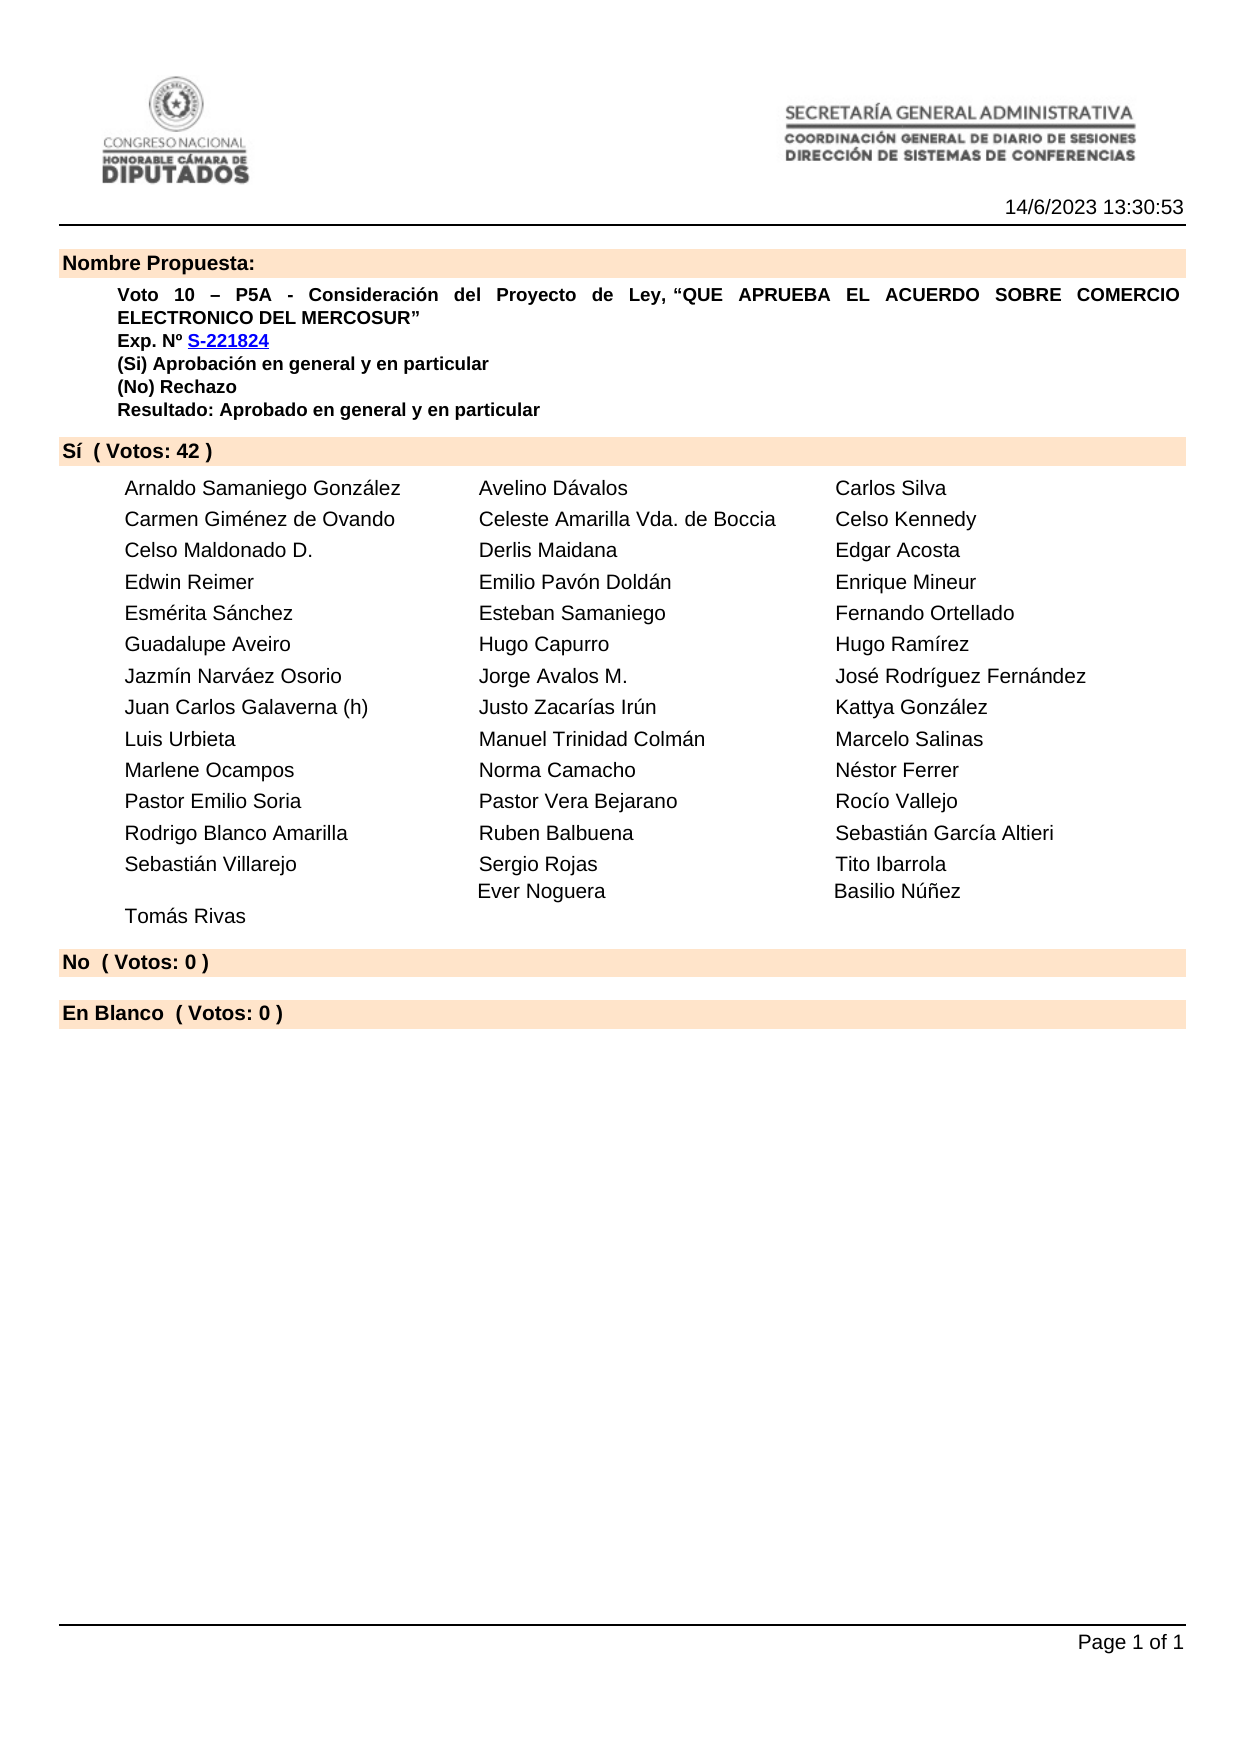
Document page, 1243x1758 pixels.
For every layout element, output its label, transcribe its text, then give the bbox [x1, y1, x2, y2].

table_cell No ( Votos: 0 ) [59, 949, 1186, 977]
table_cell Juan Carlos Galaverna (h) [121, 694, 461, 722]
table_cell [461, 932, 475, 949]
table_cell [832, 1123, 1172, 1151]
table_cell [59, 788, 121, 816]
table_cell [475, 1060, 816, 1088]
table_cell [832, 1217, 1172, 1245]
table_cell [59, 474, 121, 503]
table_cell [1172, 725, 1186, 754]
table_cell [1172, 1154, 1186, 1183]
table_cell Marlene Ocampos [121, 757, 461, 785]
table_cell [816, 694, 832, 722]
table_cell [461, 1217, 475, 1245]
table_header 14/6/2023 13:30:53 [651, 189, 1186, 223]
table_cell Rocío Vallejo [832, 788, 1172, 816]
table_cell Hugo Capurro [475, 631, 816, 660]
table_cell [1172, 1060, 1186, 1088]
table_cell [121, 1217, 461, 1245]
table_cell [121, 1154, 461, 1183]
table_cell [1172, 569, 1186, 597]
table_cell [816, 569, 832, 597]
table_cell [832, 1154, 1172, 1183]
table_cell [1172, 1185, 1186, 1214]
table_cell [461, 1091, 475, 1120]
table_cell Arnaldo Samaniego González [121, 474, 461, 503]
table_cell [816, 631, 832, 660]
table_cell [832, 1185, 1172, 1214]
table_cell Fernando Ortellado [832, 600, 1172, 628]
table_cell [461, 474, 475, 503]
table_cell [461, 819, 475, 848]
table_cell [832, 1248, 1172, 1277]
table_cell [59, 466, 1186, 474]
table_cell [461, 1277, 475, 1624]
table_cell Ever Noguera [475, 879, 816, 903]
table_cell [121, 1185, 461, 1214]
table_cell [816, 1277, 832, 1624]
table_cell [816, 903, 832, 932]
table_cell [121, 1060, 461, 1088]
table_cell [59, 1060, 121, 1088]
table_cell Manuel Trinidad Colmán [475, 725, 816, 754]
table_cell [1172, 1091, 1186, 1120]
table_cell [59, 932, 121, 949]
table_cell [475, 1217, 816, 1245]
table_cell [1172, 600, 1186, 628]
table_cell Pastor Emilio Soria [121, 788, 461, 816]
table_cell [116, 420, 1182, 437]
table_cell [816, 1091, 832, 1120]
table_cell [816, 663, 832, 691]
table_cell [59, 631, 121, 660]
table_cell [59, 1277, 121, 1624]
table_cell [121, 932, 461, 949]
table_cell [461, 788, 475, 816]
table_cell [816, 506, 832, 534]
table_cell Carlos Silva [832, 474, 1172, 503]
table_cell Celso Maldonado D. [121, 537, 461, 566]
table_cell Edwin Reimer [121, 569, 461, 597]
table_cell Sebastián Villarejo [121, 851, 461, 879]
table_header Voto 10 – P5A - Consideración del Proyecto de Ley, “QUE APRUEBA EL ACUERDO SOBRE COMERCIO ELECTRONICO DEL MERCOSUR” Exp. Nº S-221824 (Si) Aprobación en general y en particular (No) Rechazo Resultado: Aprobado en general y en particular [116, 284, 1182, 420]
table_cell [475, 1154, 816, 1183]
table_cell [816, 1154, 832, 1183]
table_cell Tito Ibarrola [832, 851, 1172, 879]
table_cell [1172, 788, 1186, 816]
table_cell [59, 694, 121, 722]
table_cell Pastor Vera Bejarano [475, 788, 816, 816]
table_cell [816, 725, 832, 754]
table_cell [816, 1217, 832, 1245]
table_header [59, 190, 651, 223]
table_cell [816, 757, 832, 785]
table_cell [59, 851, 121, 879]
table_cell [816, 1060, 832, 1088]
table_header [1182, 284, 1187, 420]
table_cell [59, 278, 1186, 283]
table_cell [461, 1154, 475, 1183]
table_cell [461, 663, 475, 691]
table_cell Carmen Giménez de Ovando [121, 506, 461, 534]
table_cell [1172, 819, 1186, 848]
table_cell Néstor Ferrer [832, 757, 1172, 785]
table_cell [1172, 474, 1186, 503]
table_cell [816, 819, 832, 848]
table_cell [832, 932, 1172, 949]
table_cell [59, 569, 121, 597]
picture [58, 75, 1181, 190]
table_cell [461, 1123, 475, 1151]
table_cell Kattya González [832, 694, 1172, 722]
table_cell [475, 1123, 816, 1151]
table_cell Sergio Rojas [475, 851, 816, 879]
table_cell [816, 474, 832, 503]
table_cell Page 1 of 1 [828, 1629, 1186, 1663]
table_cell Marcelo Salinas [832, 725, 1172, 754]
table_cell [59, 1051, 1186, 1060]
table_cell [461, 757, 475, 785]
table_cell Tomás Rivas [121, 903, 461, 932]
table_cell [59, 1217, 121, 1245]
table_cell [832, 903, 1172, 932]
table_cell Celso Kennedy [832, 506, 1172, 534]
table_cell Jazmín Narváez Osorio [121, 663, 461, 691]
table_cell [59, 506, 121, 534]
table_cell [461, 1248, 475, 1277]
table_cell Edgar Acosta [832, 537, 1172, 566]
table_cell [816, 1248, 832, 1277]
table_cell [59, 1248, 121, 1277]
table_cell [461, 879, 475, 903]
table_cell [475, 903, 816, 932]
table_cell [1172, 663, 1186, 691]
table_cell [1172, 631, 1186, 660]
table_cell Basilio Núñez [832, 879, 1172, 903]
table_cell Guadalupe Aveiro [121, 631, 461, 660]
table_cell [1172, 506, 1186, 534]
table_cell [461, 694, 475, 722]
table_cell [59, 1091, 121, 1120]
table_cell [461, 725, 475, 754]
table_cell [1172, 757, 1186, 785]
table_cell [121, 1277, 461, 1624]
table_cell [59, 228, 1186, 249]
table_cell Norma Camacho [475, 757, 816, 785]
table_cell [1172, 1123, 1186, 1151]
table_cell Esteban Samaniego [475, 600, 816, 628]
table_cell [475, 1185, 816, 1214]
table_cell [59, 977, 1186, 1000]
table_header [59, 284, 116, 420]
table_cell [816, 537, 832, 566]
table_cell [461, 569, 475, 597]
table_cell [1172, 932, 1186, 949]
table_cell [832, 1091, 1172, 1120]
table_cell [475, 932, 816, 949]
table_cell Enrique Mineur [832, 569, 1172, 597]
table_cell [461, 506, 475, 534]
table_cell José Rodríguez Fernández [832, 663, 1172, 691]
table_cell [59, 600, 121, 628]
table_cell [59, 420, 116, 437]
table_cell [475, 1248, 816, 1277]
table_cell [816, 879, 832, 903]
table_cell Jorge Avalos M. [475, 663, 816, 691]
table_cell Derlis Maidana [475, 537, 816, 566]
table_cell [121, 1091, 461, 1120]
table_cell Avelino Dávalos [475, 474, 816, 503]
table_cell [1172, 694, 1186, 722]
table_cell [816, 1185, 832, 1214]
table_cell Hugo Ramírez [832, 631, 1172, 660]
table_cell Emilio Pavón Doldán [475, 569, 816, 597]
table_cell Ruben Balbuena [475, 819, 816, 848]
table_cell [1172, 879, 1186, 903]
table_cell Sebastián García Altieri [832, 819, 1172, 848]
table_cell Rodrigo Blanco Amarilla [121, 819, 461, 848]
table_cell [816, 932, 832, 949]
table_cell [816, 851, 832, 879]
table_cell [1172, 903, 1186, 932]
table_cell [121, 1248, 461, 1277]
table_cell [59, 1629, 827, 1663]
table_cell [1172, 1217, 1186, 1245]
table_cell [832, 1277, 1172, 1624]
table_cell Nombre Propuesta: [59, 249, 1186, 278]
table_cell [461, 1060, 475, 1088]
table_cell [1172, 537, 1186, 566]
table_cell [59, 1029, 1186, 1051]
table_cell [59, 757, 121, 785]
table_cell [1182, 420, 1187, 437]
table_cell [461, 537, 475, 566]
table_cell [832, 1060, 1172, 1088]
table_cell Justo Zacarías Irún [475, 694, 816, 722]
table_cell [59, 903, 121, 932]
table_cell [461, 1185, 475, 1214]
table_cell [121, 879, 461, 903]
table_cell Luis Urbieta [121, 725, 461, 754]
table_cell [59, 1185, 121, 1214]
table_cell Celeste Amarilla Vda. de Boccia [475, 506, 816, 534]
table_cell [1172, 1248, 1186, 1277]
table_cell [816, 600, 832, 628]
table_cell [1172, 1277, 1186, 1624]
table_cell [59, 819, 121, 848]
table_cell [1172, 851, 1186, 879]
table_cell [461, 631, 475, 660]
table_cell [121, 1123, 461, 1151]
table_cell [461, 851, 475, 879]
table_cell [475, 1277, 816, 1624]
table_cell En Blanco ( Votos: 0 ) [59, 1000, 1186, 1029]
table_cell [59, 725, 121, 754]
table_cell [59, 1154, 121, 1183]
table_cell [59, 1123, 121, 1151]
table_cell [461, 903, 475, 932]
table_cell [816, 788, 832, 816]
table_cell [59, 879, 121, 903]
table_cell Esmérita Sánchez [121, 600, 461, 628]
table_cell [59, 537, 121, 566]
table_cell [816, 1123, 832, 1151]
table_header Sí ( Votos: 42 ) [59, 437, 1186, 466]
table_cell [475, 1091, 816, 1120]
table_cell [59, 663, 121, 691]
table_cell [461, 600, 475, 628]
